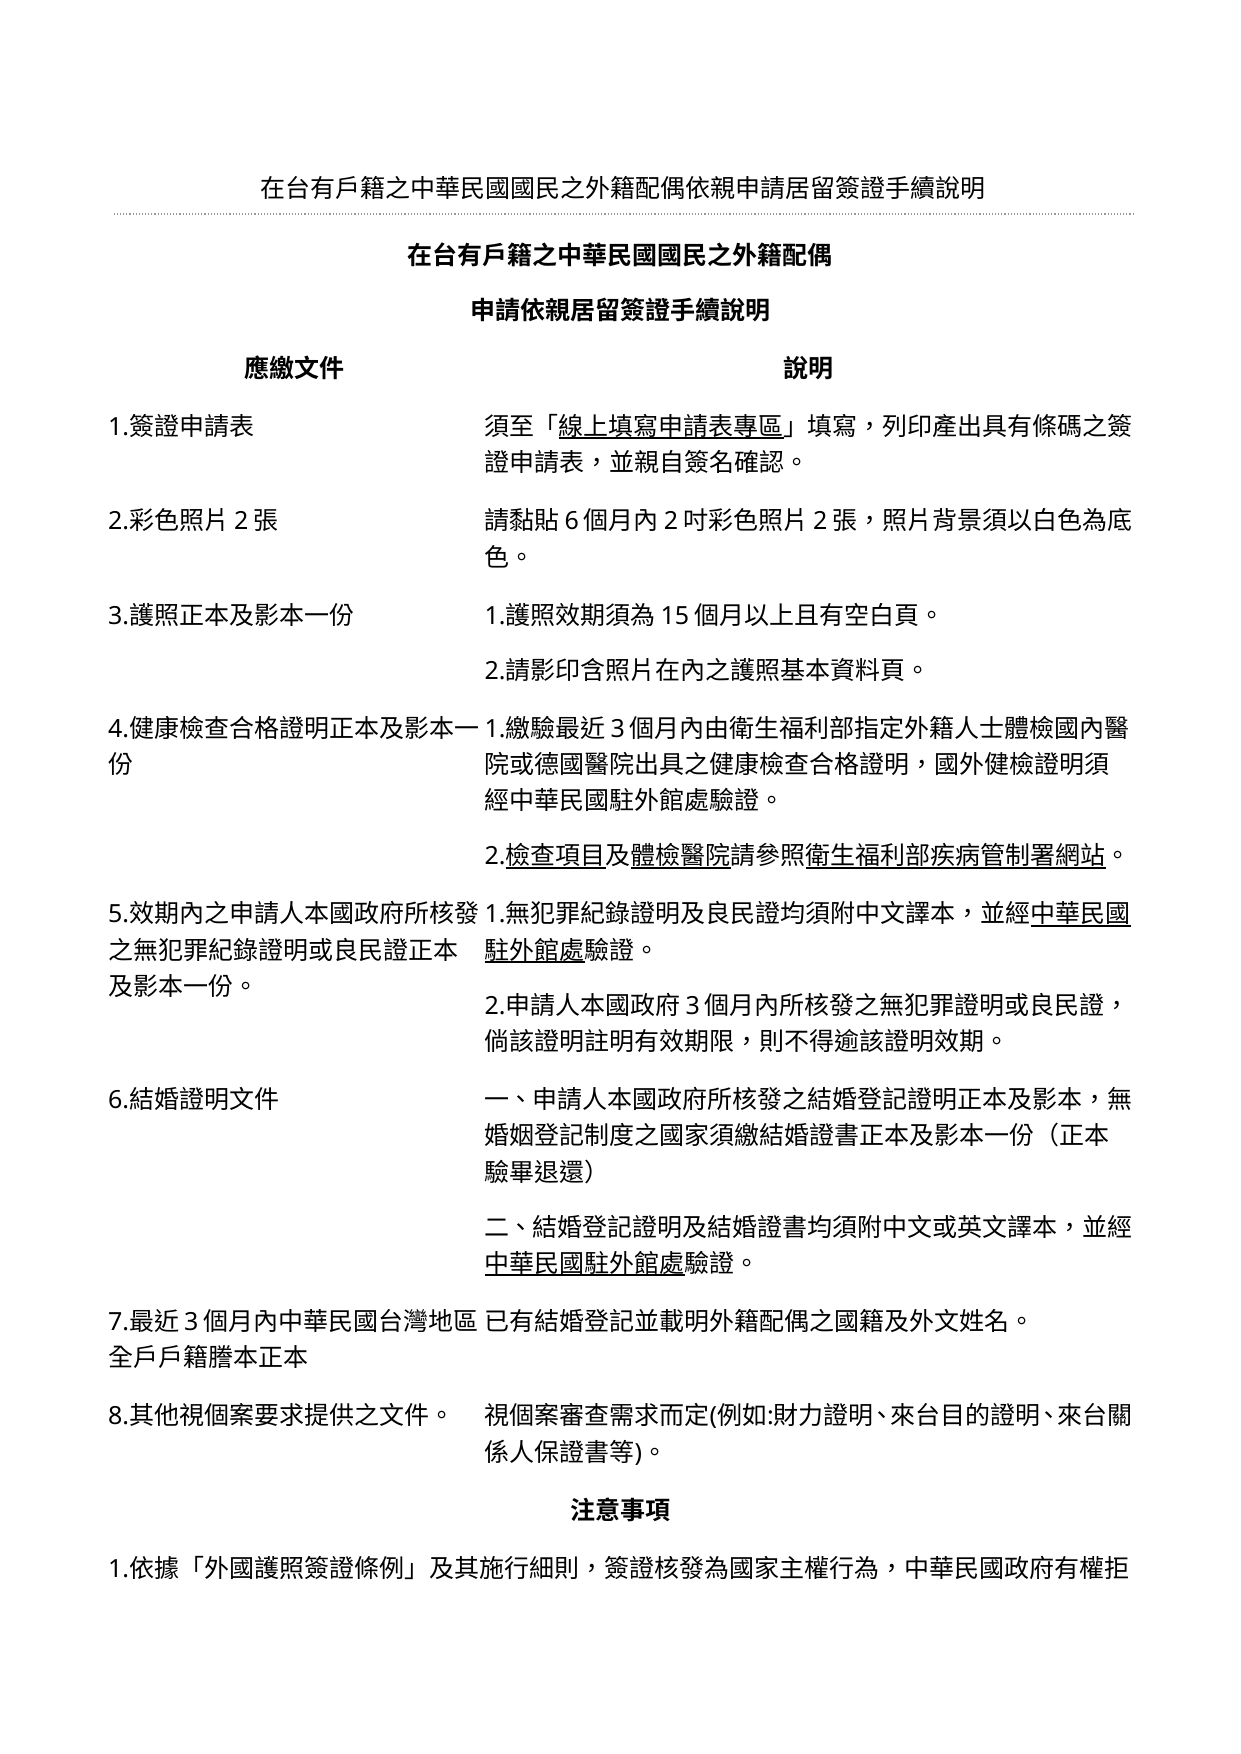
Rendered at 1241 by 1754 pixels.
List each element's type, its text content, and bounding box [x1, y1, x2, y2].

table_cell 1.護照效期須為15個月以上且有空白頁。 2.請影印含照片在內之護照基本資料頁。 [483, 575, 1134, 688]
table_cell 說明 [483, 328, 1134, 386]
table_cell 2.彩色照片2張 [106, 481, 483, 575]
table_cell 1.簽證申請表 [106, 386, 483, 481]
table_cell 4.健康檢查合格證明正本及影本一份 [106, 688, 483, 874]
table_cell 1.繳驗最近3個月內由衛生福利部指定外籍人士體檢國內醫院或德國醫院出具之健康檢查合格證明，國外健檢證明須經中華民國駐外館處驗證。 2.檢查項目及體檢醫院請參照衛生福利部疾病管制署網站。 [483, 688, 1134, 874]
table_cell 請黏貼6個月內2吋彩色照片2張，照片背景須以白色為底色。 [483, 481, 1134, 575]
table_cell 應繳文件 [106, 328, 483, 386]
table_header 在台有戶籍之中華民國國民之外籍配偶 申請依親居留簽證手續說明 [106, 215, 1134, 328]
table_cell 8.其他視個案要求提供之文件。 [106, 1376, 483, 1470]
table_cell 6.結婚證明文件 [106, 1059, 483, 1281]
table_cell 已有結婚登記並載明外籍配偶之國籍及外文姓名。 [483, 1281, 1134, 1376]
table_cell 一、申請人本國政府所核發之結婚登記證明正本及影本，無婚姻登記制度之國家須繳結婚證書正本及影本一份（正本驗畢退還） 二、結婚登記證明及結婚證書均須附中文或英文譯本，並經中華民國駐外館處驗證。 [483, 1059, 1134, 1281]
table_cell 3.護照正本及影本一份 [106, 575, 483, 688]
table_cell 注意事項 [106, 1470, 1134, 1528]
table_cell 1.無犯罪紀錄證明及良民證均須附中文譯本，並經中華民國駐外館處驗證。 2.申請人本國政府3個月內所核發之無犯罪證明或良民證，倘該證明註明有效期限，則不得逾該證明效期。 [483, 874, 1134, 1059]
table_cell 7.最近3個月內中華民國台灣地區全戶戶籍謄本正本 [106, 1281, 483, 1376]
subtitle 在台有戶籍之中華民國國民之外籍配偶依親申請居留簽證手續說明 [112, 169, 1134, 215]
table_cell 視個案審查需求而定(例如:財力證明、來台目的證明、來台關係人保證書等)。 [483, 1376, 1134, 1470]
table_cell 1.依據「外國護照簽證條例」及其施行細則，簽證核發為國家主權行為，中華民國政府有權拒 [106, 1528, 1134, 1586]
table_cell 須至「線上填寫申請表專區」填寫，列印產出具有條碼之簽證申請表，並親自簽名確認。 [483, 386, 1134, 481]
table_cell 5.效期內之申請人本國政府所核發之無犯罪紀錄證明或良民證正本及影本一份。 [106, 874, 483, 1059]
